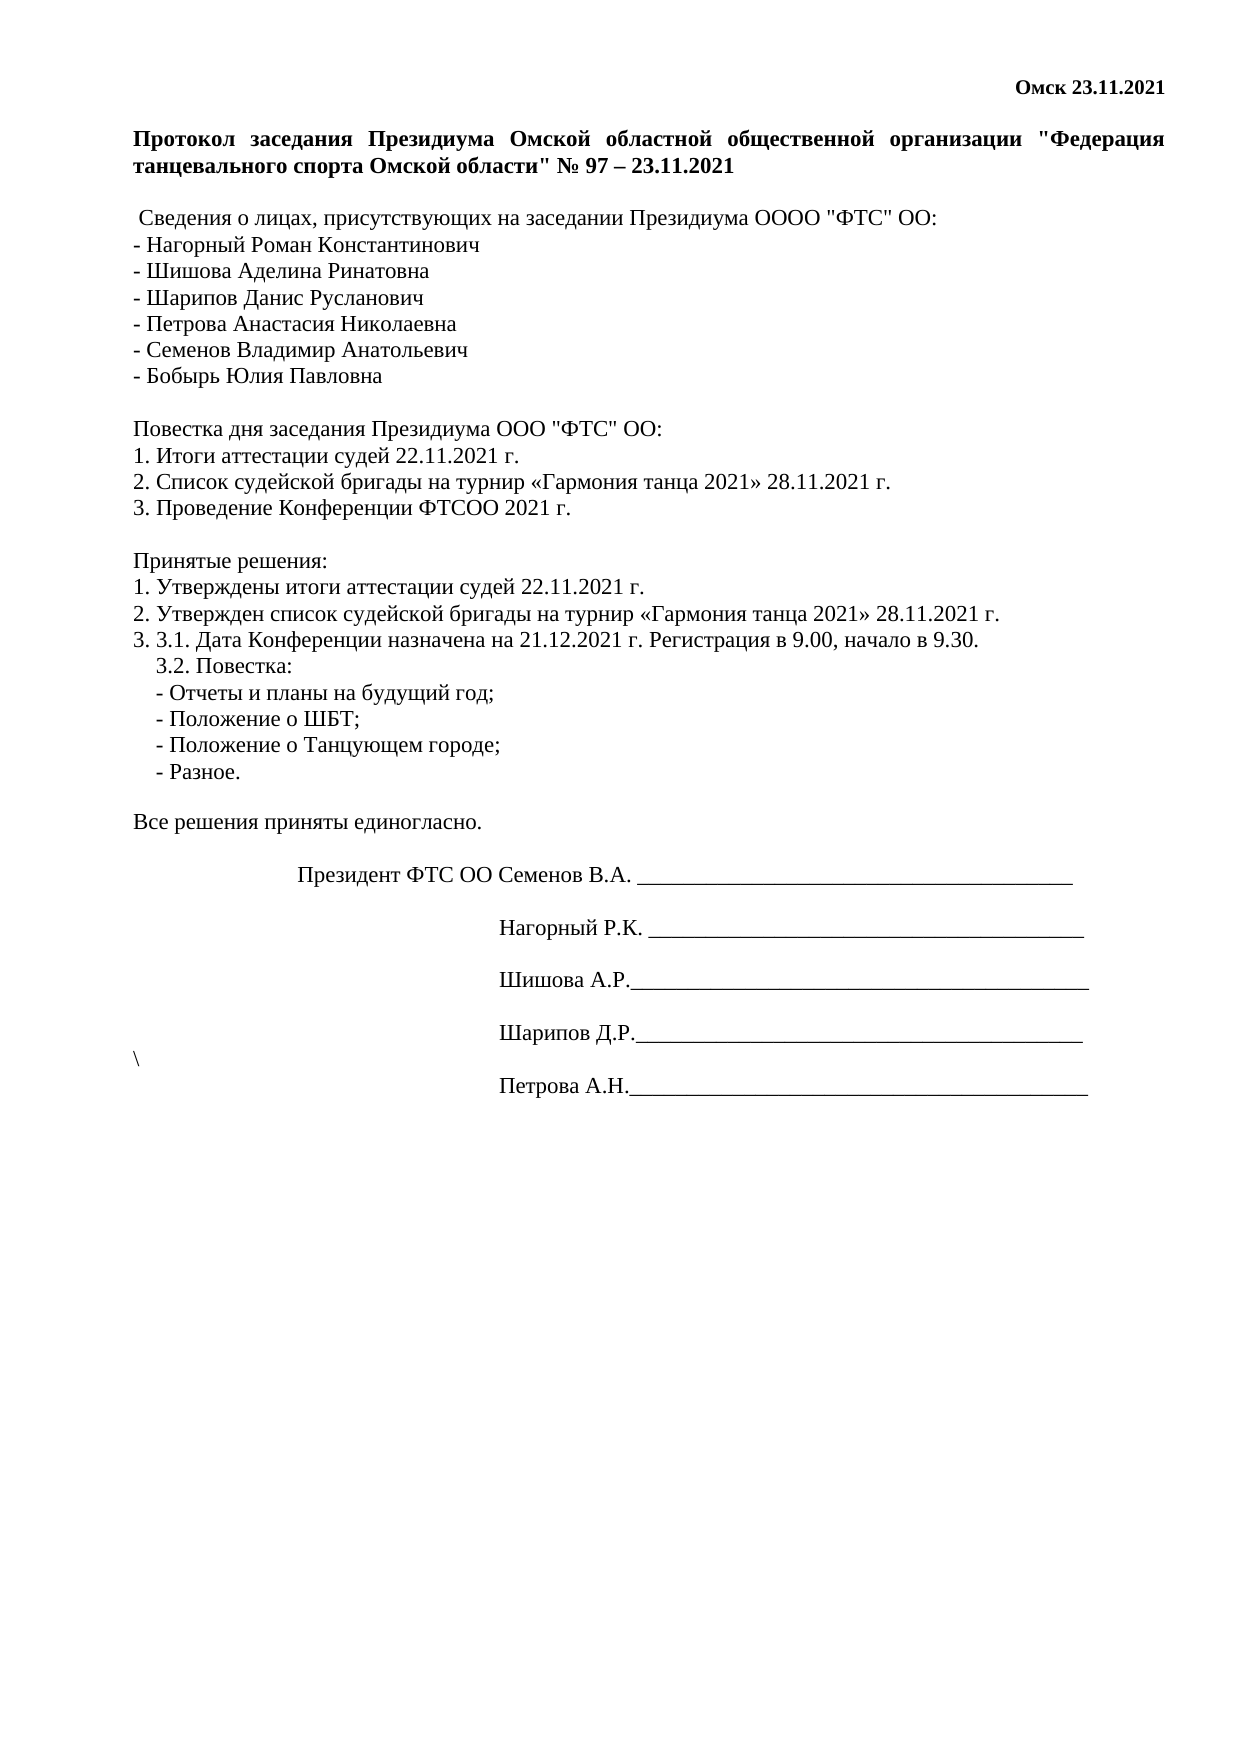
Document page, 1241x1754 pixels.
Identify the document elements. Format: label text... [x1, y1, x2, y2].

text 3.2. Повестка: [133, 652, 1165, 679]
text - Разное. [133, 758, 1165, 784]
text 2. Утвержден список судейской бригады на турнир «Гармония танца 2021» 28.11.2021 г. [133, 600, 1165, 626]
text Принятые решения: [133, 547, 1165, 573]
text Петрова А.Н.________________________________________ [133, 1072, 1165, 1098]
text Шарипов Д.Р._______________________________________ [133, 1019, 1165, 1046]
subtitle Протокол заседания Президиума Омской областной общественной организации "Федерация танцевального спорта Омской области" № 97 – 23.11.2021 [133, 125, 1165, 178]
text - Петрова Анастасия Николаевна [133, 310, 1165, 336]
text 2. Список судейской бригады на турнир «Гармония танца 2021» 28.11.2021 г. [133, 468, 1165, 494]
text \ [133, 1046, 1165, 1072]
text 1. Итоги аттестации судей 22.11.2021 г. [133, 442, 1165, 468]
text - Нагорный Роман Константинович [133, 231, 1165, 257]
text - Положение о Танцующем городе; [133, 732, 1165, 758]
text - Бобырь Юлия Павловна [133, 363, 1165, 389]
text - Шарипов Данис Русланович [133, 283, 1165, 310]
text Повестка дня заседания Президиума ООО "ФТС" ОО: [133, 415, 1165, 442]
text Омск 23.11.2021 [133, 75, 1165, 99]
text Сведения о лицах, присутствующих на заседании Президиума ОООО "ФТС" ОО: [133, 204, 1165, 231]
text Шишова А.Р.________________________________________ [133, 966, 1165, 993]
text 1. Утверждены итоги аттестации судей 22.11.2021 г. [133, 573, 1165, 600]
text - Шишова Аделина Ринатовна [133, 257, 1165, 283]
text - Отчеты и планы на будущий год; [133, 679, 1165, 705]
text Нагорный Р.К. ______________________________________ [133, 914, 1165, 940]
table_header Президент ФТС ОО Семенов В.А. ______________________________________ [177, 861, 1208, 887]
text - Положение о ШБТ; [133, 705, 1165, 732]
text 3. Проведение Конференции ФТСОО 2021 г. [133, 494, 1165, 521]
text 3. 3.1. Дата Конференции назначена на 21.12.2021 г. Регистрация в 9.00, начало в 9.30. [133, 626, 1165, 652]
text - Семенов Владимир Анатольевич [133, 336, 1165, 363]
table_header [1208, 861, 1240, 887]
text Все решения приняты единогласно. [133, 808, 1165, 835]
